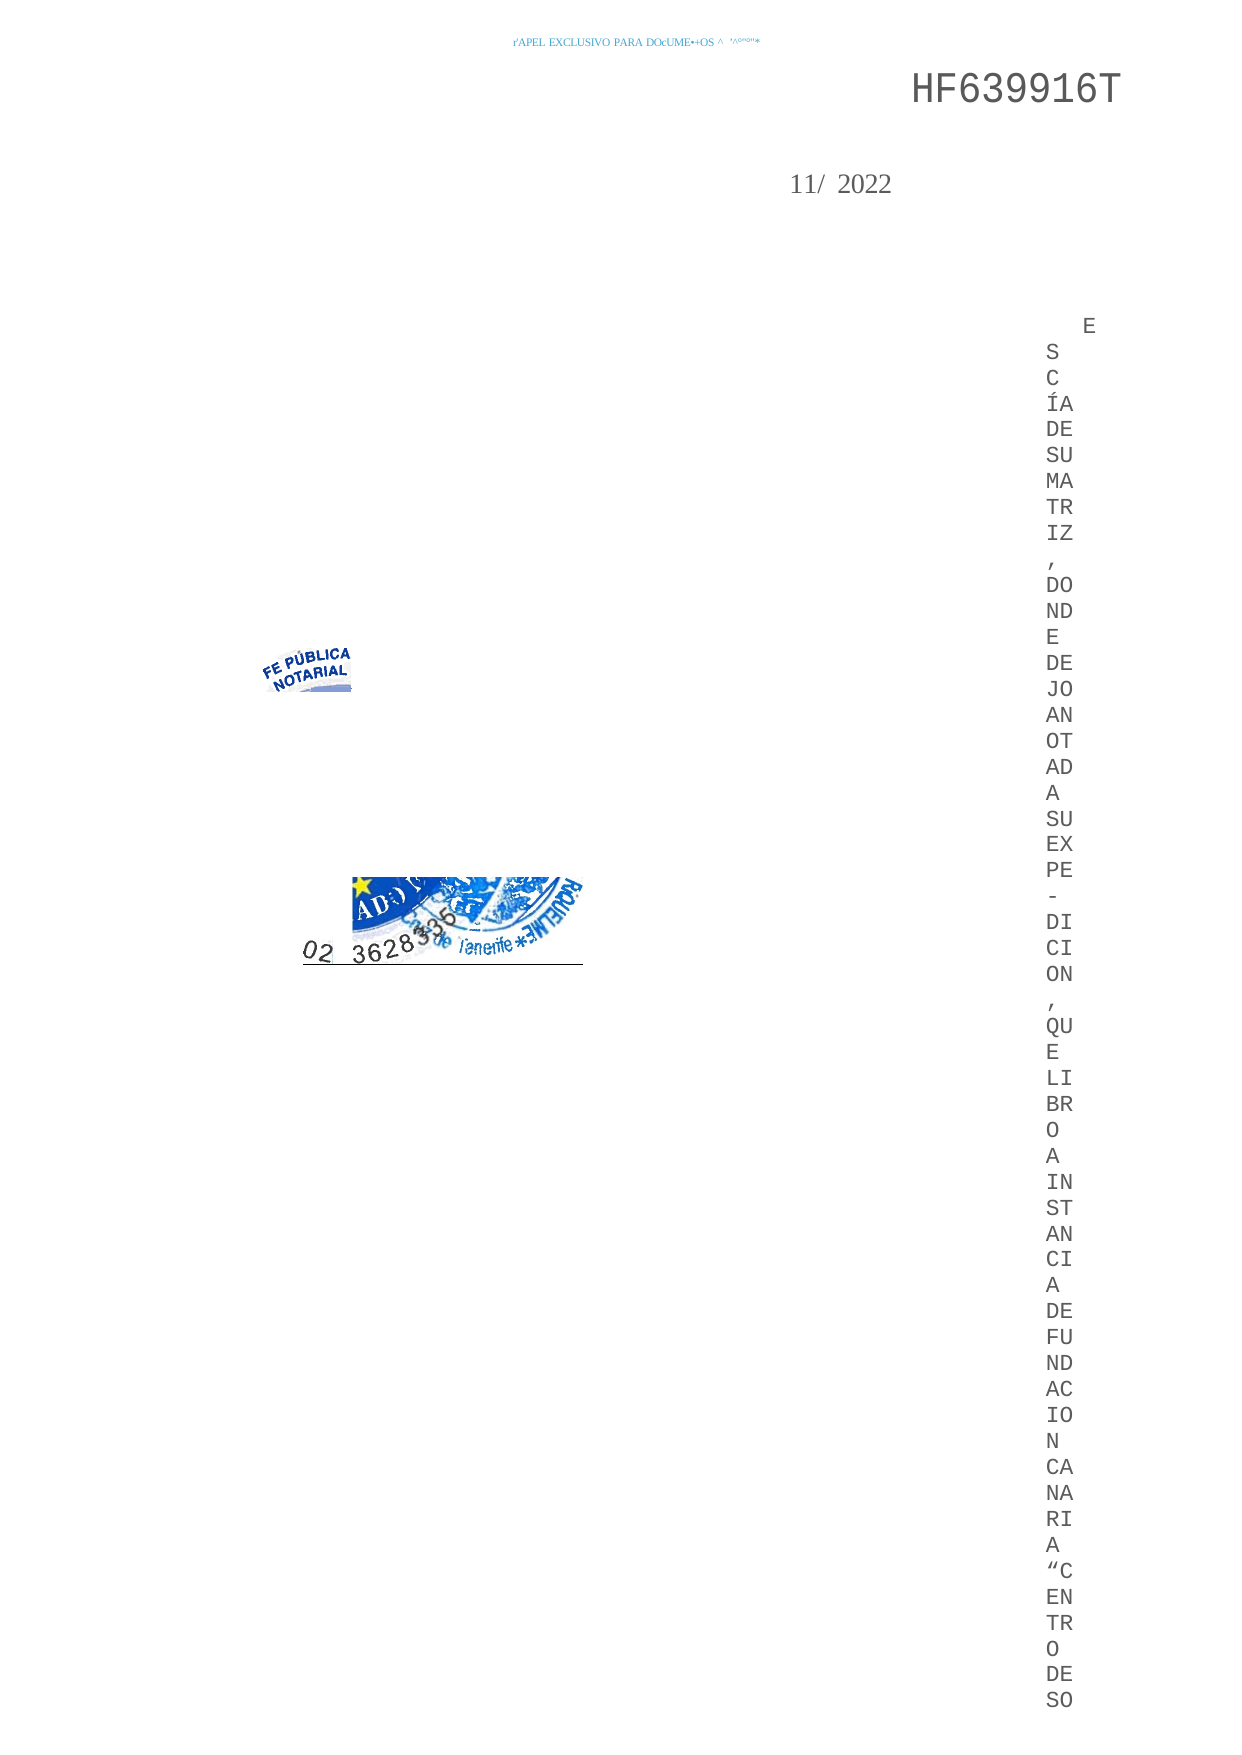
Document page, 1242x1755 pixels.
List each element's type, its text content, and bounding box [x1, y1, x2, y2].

text r'APEL EXCLUSIVO PARA DOcUME•+OS ^ ’^°"°"* [513, 36, 773, 49]
text 11/ 2022 [789, 167, 1212, 200]
text ES C ÍA DE SU MATRIZ, DONDE DEJO ANOTADA SU EXPE- DICION, QUE LIBRO A INSTANCIA DE FUNDACION CANARIA “CENTRO DE SOLIDARIDAD DE LAS ISL CA ARIAS” (C.E.S.I C.A.), EXTENDIDA EN CATORC PAPEL EXCLUSI PARA DOCUMENTOS NOTAR DE LA F, NUMERO 399154 Y LOS TRECE SI EN EN ORD CORRELA- TIVO. N SANTA CRUZ DE TE RIFE, MIS DE SU OTORG IENTO. DOY FE. [1046, 314, 1082, 1715]
subtitle HF639916T [911, 66, 1212, 115]
